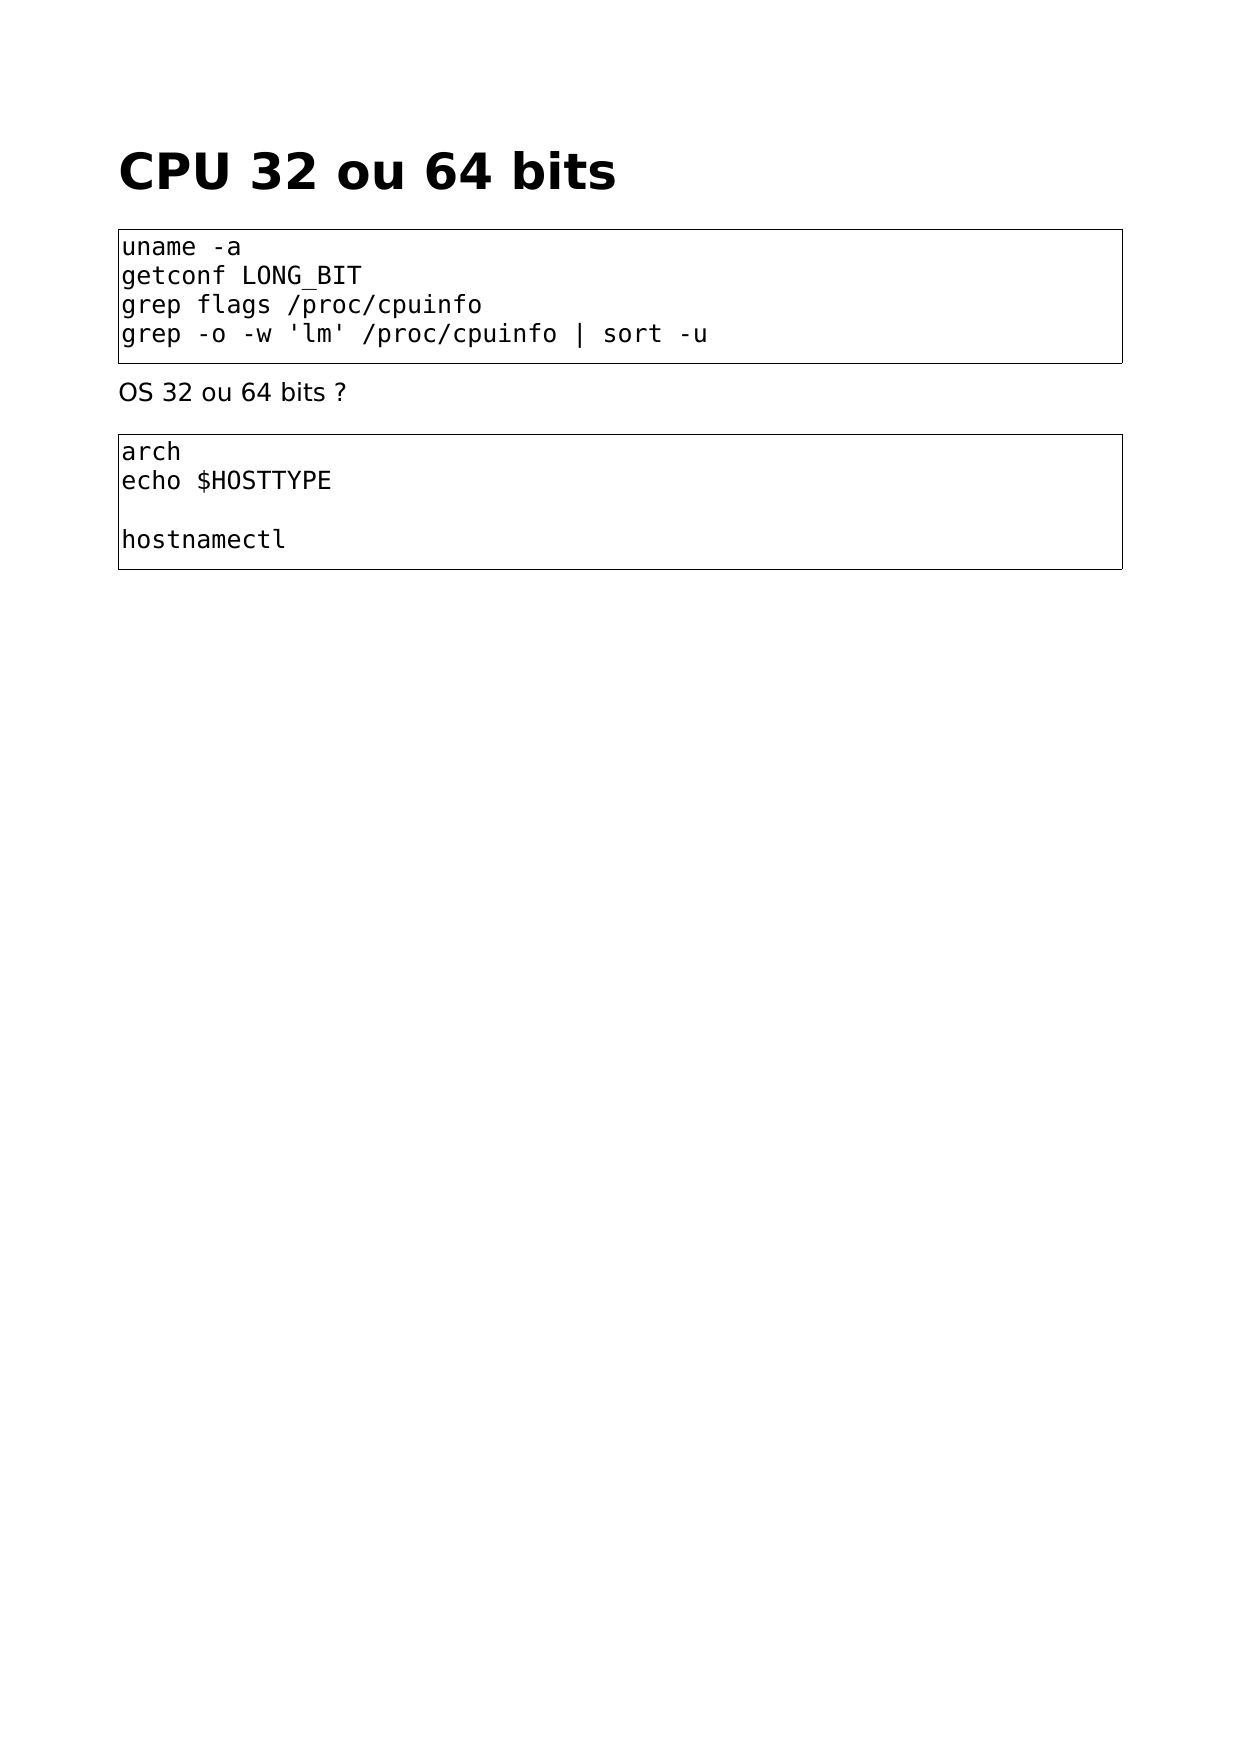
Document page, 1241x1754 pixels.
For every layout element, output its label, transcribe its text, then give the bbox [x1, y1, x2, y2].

table_header uname -a getconf LONG_BIT grep flags /proc/cpuinfo grep -o -w 'lm' /proc/cpuinfo | sort -u [119, 230, 1122, 363]
subtitle CPU 32 ou 64 bits [118, 143, 1122, 201]
text OS 32 ou 64 bits ? [118, 378, 1122, 407]
table_header arch echo $HOSTTYPE hostnamectl [119, 435, 1122, 569]
